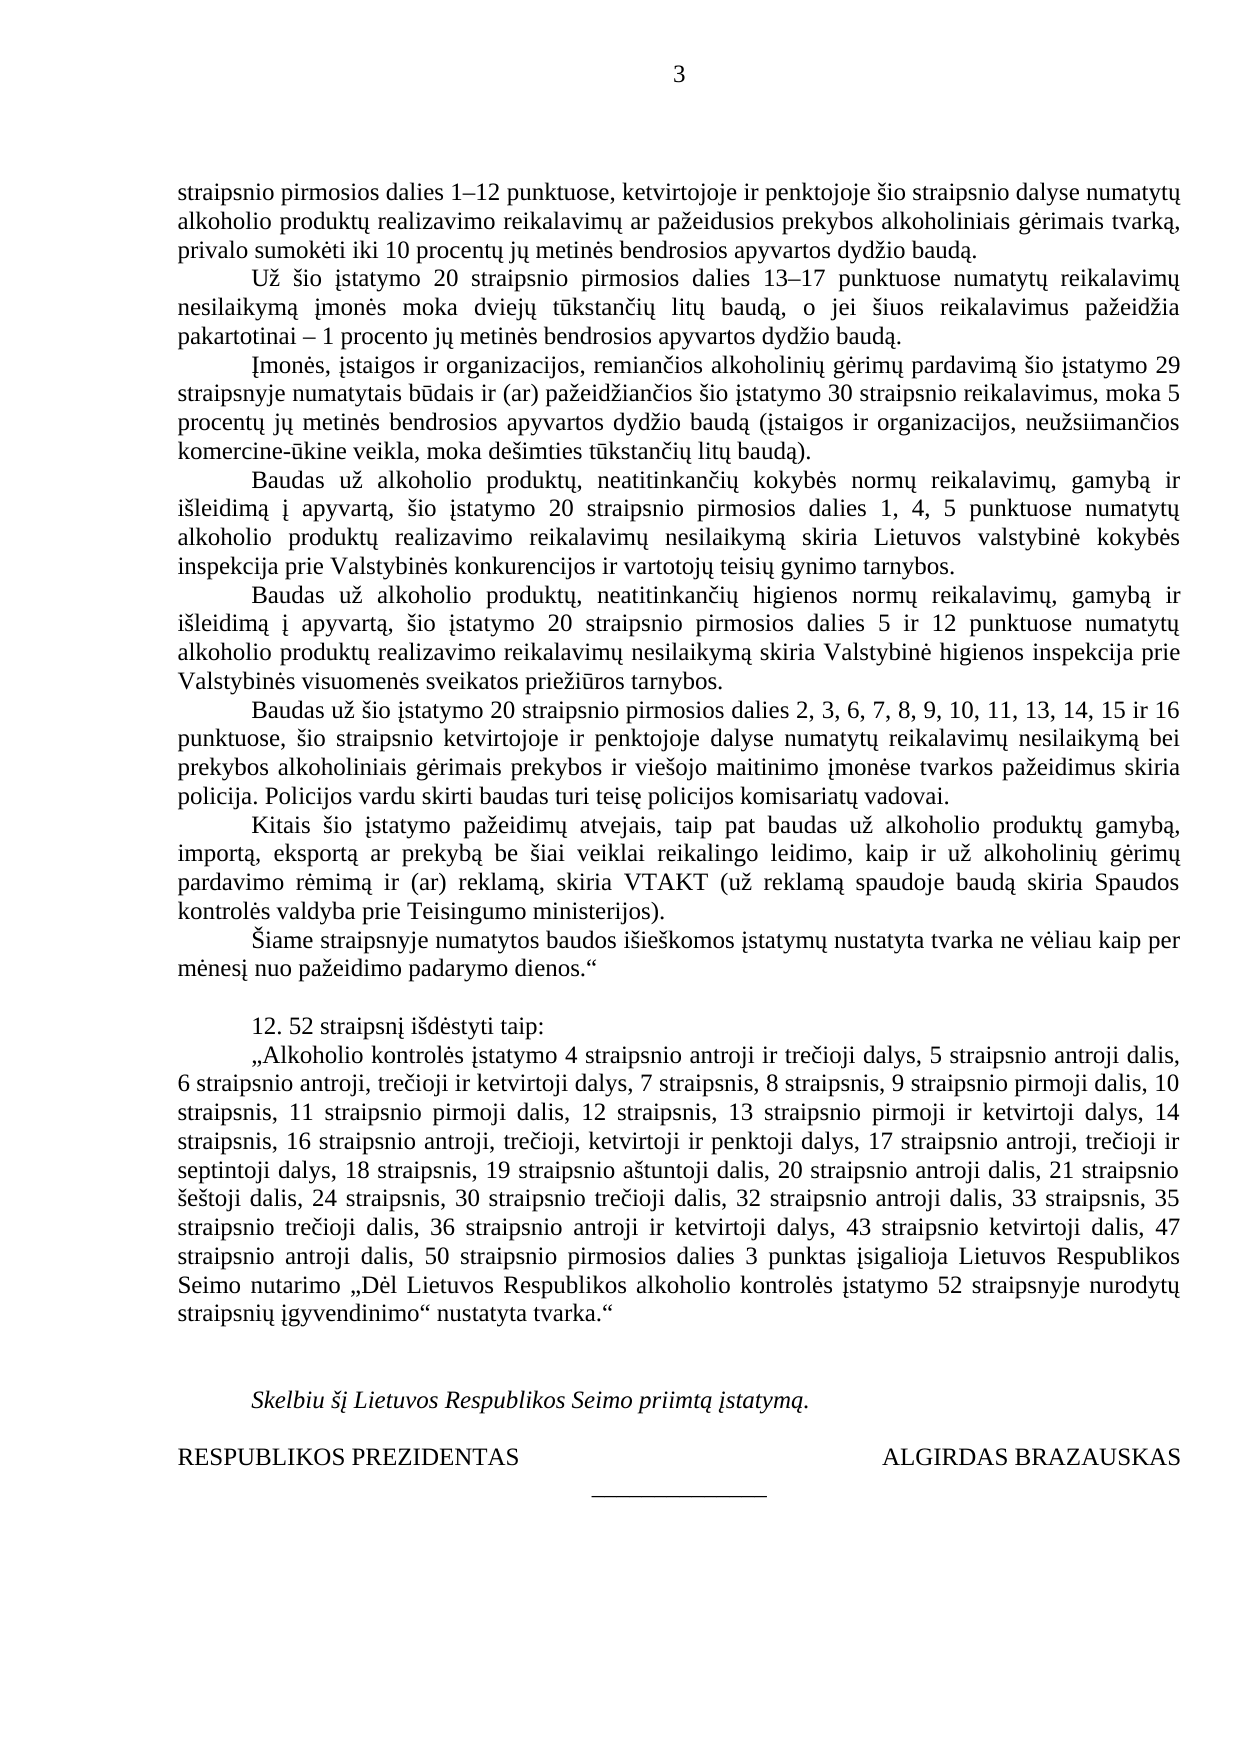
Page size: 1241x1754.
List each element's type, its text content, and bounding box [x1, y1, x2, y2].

text ______________ [177, 1471, 1181, 1500]
text „Alkoholio kontrolės įstatymo 4 straipsnio antroji ir trečioji dalys, 5 straipsnio antroji dalis, 6 straipsnio antroji, trečioji ir ketvirtoji dalys, 7 straipsnis, 8 straipsnis, 9 straipsnio pirmoji dalis, 10 straipsnis, 11 straipsnio pirmoji dalis, 12 straipsnis, 13 straipsnio pirmoji ir ketvirtoji dalys, 14 straipsnis, 16 straipsnio antroji, trečioji, ketvirtoji ir penktoji dalys, 17 straipsnio antroji, trečioji ir septintoji dalys, 18 straipsnis, 19 straipsnio aštuntoji dalis, 20 straipsnio antroji dalis, 21 straipsnio šeštoji dalis, 24 straipsnis, 30 straipsnio trečioji dalis, 32 straipsnio antroji dalis, 33 straipsnis, 35 straipsnio trečioji dalis, 36 straipsnio antroji ir ketvirtoji dalys, 43 straipsnio ketvirtoji dalis, 47 straipsnio antroji dalis, 50 straipsnio pirmosios dalies 3 punktas įsigalioja Lietuvos Respublikos Seimo nutarimo „Dėl Lietuvos Respublikos alkoholio kontrolės įstatymo 52 straipsnyje nurodytų straipsnių įgyvendinimo“ nustatyta tvarka.“ [177, 1040, 1181, 1327]
text Už šio įstatymo 20 straipsnio pirmosios dalies 13–17 punktuose numatytų reikalavimų nesilaikymą įmonės moka dviejų tūkstančių litų baudą, o jei šiuos reikalavimus pažeidžia pakartotinai – 1 procento jų metinės bendrosios apyvartos dydžio baudą. [177, 263, 1181, 350]
text RESPUBLIKOS PREZIDENTAS ALGIRDAS BRAZAUSKAS [177, 1442, 1181, 1471]
text straipsnio pirmosios dalies 1–12 punktuose, ketvirtojoje ir penktojoje šio straipsnio dalyse numatytų alkoholio produktų realizavimo reikalavimų ar pažeidusios prekybos alkoholiniais gėrimais tvarką, privalo sumokėti iki 10 procentų jų metinės bendrosios apyvartos dydžio baudą. [177, 177, 1181, 263]
text 12. 52 straipsnį išdėstyti taip: [177, 1011, 1181, 1040]
text Įmonės, įstaigos ir organizacijos, remiančios alkoholinių gėrimų pardavimą šio įstatymo 29 straipsnyje numatytais būdais ir (ar) pažeidžiančios šio įstatymo 30 straipsnio reikalavimus, moka 5 procentų jų metinės bendrosios apyvartos dydžio baudą (įstaigos ir organizacijos, neužsiimančios komercine-ūkine veikla, moka dešimties tūkstančių litų baudą). [177, 350, 1181, 465]
text Baudas už alkoholio produktų, neatitinkančių higienos normų reikalavimų, gamybą ir išleidimą į apyvartą, šio įstatymo 20 straipsnio pirmosios dalies 5 ir 12 punktuose numatytų alkoholio produktų realizavimo reikalavimų nesilaikymą skiria Valstybinė higienos inspekcija prie Valstybinės visuomenės sveikatos priežiūros tarnybos. [177, 580, 1181, 695]
text Šiame straipsnyje numatytos baudos išieškomos įstatymų nustatyta tvarka ne vėliau kaip per mėnesį nuo pažeidimo padarymo dienos.“ [177, 925, 1181, 982]
text Skelbiu šį Lietuvos Respublikos Seimo priimtą įstatymą. [177, 1385, 1181, 1413]
text Baudas už alkoholio produktų, neatitinkančių kokybės normų reikalavimų, gamybą ir išleidimą į apyvartą, šio įstatymo 20 straipsnio pirmosios dalies 1, 4, 5 punktuose numatytų alkoholio produktų realizavimo reikalavimų nesilaikymą skiria Lietuvos valstybinė kokybės inspekcija prie Valstybinės konkurencijos ir vartotojų teisių gynimo tarnybos. [177, 465, 1181, 580]
text Kitais šio įstatymo pažeidimų atvejais, taip pat baudas už alkoholio produktų gamybą, importą, eksportą ar prekybą be šiai veiklai reikalingo leidimo, kaip ir už alkoholinių gėrimų pardavimo rėmimą ir (ar) reklamą, skiria VTAKT (už reklamą spaudoje baudą skiria Spaudos kontrolės valdyba prie Teisingumo ministerijos). [177, 810, 1181, 925]
text Baudas už šio įstatymo 20 straipsnio pirmosios dalies 2, 3, 6, 7, 8, 9, 10, 11, 13, 14, 15 ir 16 punktuose, šio straipsnio ketvirtojoje ir penktojoje dalyse numatytų reikalavimų nesilaikymą bei prekybos alkoholiniais gėrimais prekybos ir viešojo maitinimo įmonėse tvarkos pažeidimus skiria policija. Policijos vardu skirti baudas turi teisę policijos komisariatų vadovai. [177, 695, 1181, 810]
